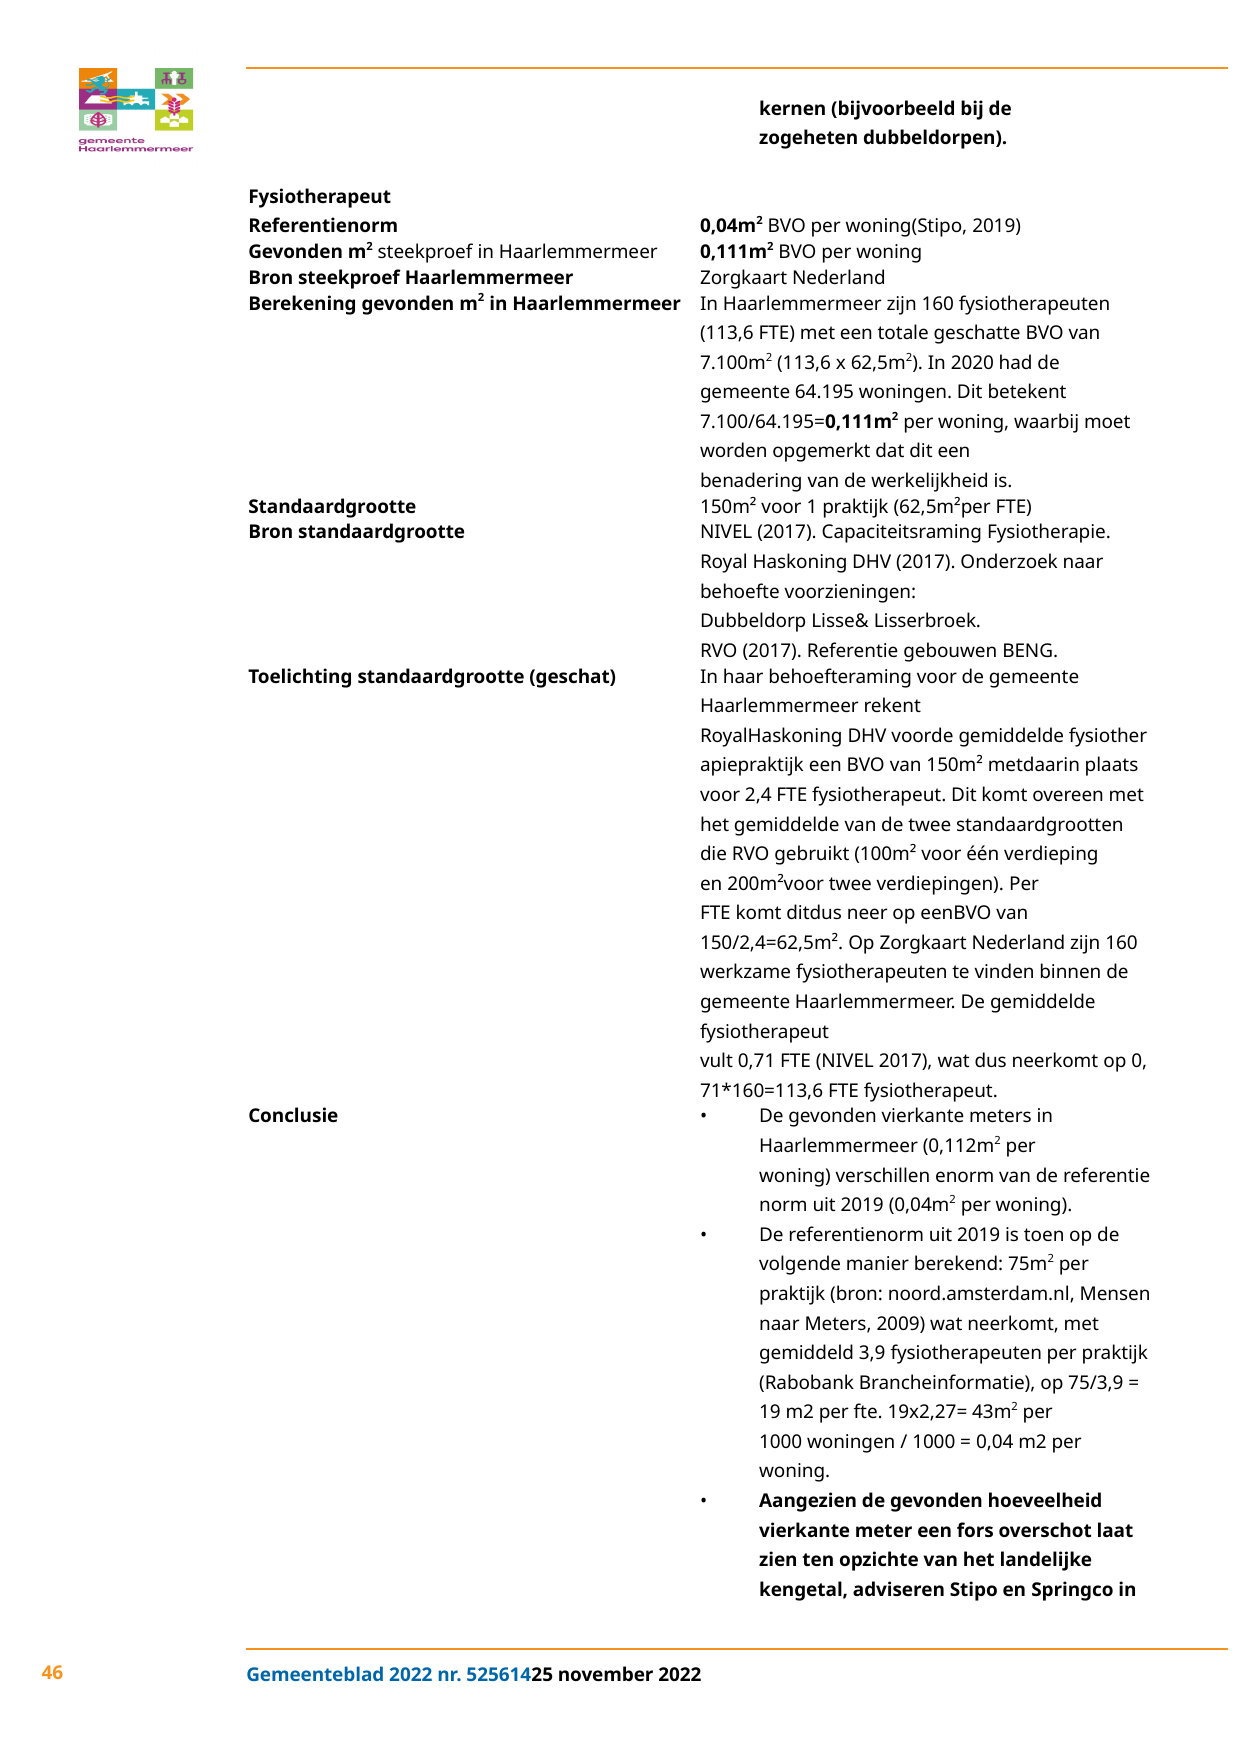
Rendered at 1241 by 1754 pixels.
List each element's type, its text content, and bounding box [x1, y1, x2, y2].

table_cell De gevonden vierkante meters in Haarlemmermeer (0,112m2 per woning) verschillen enorm van de referentienorm uit 2019 (0,04m2 per woning). De referentienorm uit 2019 is toen op de volgende manier berekend: 75m2 per praktijk (bron: noord.amsterdam.nl, Mensen naar Meters, 2009) wat neerkomt, met gemiddeld 3,9 fysiotherapeuten per praktijk (Rabobank Brancheinformatie), op 75/3,9 = 19 m2 per fte. 19x2,27= 43m2 per 1000 woningen / 1000 = 0,04 m2 per woning. Aangezien de gevonden hoeveelheid vierkante meter een fors overschot laat zien ten opzichte van het landelijke kengetal, adviseren Stipo en Springco in [700, 1103, 1152, 1602]
table_cell Bron standaardgrootte [248, 519, 700, 663]
table_cell Standaardgrootte [248, 493, 700, 519]
table_cell Bron steekproef Haarlemmermeer [248, 264, 700, 290]
picture [41, 47, 231, 172]
table_cell Toelichting standaardgrootte (geschat) [248, 663, 700, 1103]
table_cell 150m² voor 1 praktijk (62,5m²per FTE) [700, 493, 1152, 519]
table_cell Gevonden m2 steekproef in Haarlemmermeer [248, 238, 700, 264]
table_header Referentienorm [248, 213, 700, 238]
table_cell [248, 95, 700, 150]
table_cell In Haarlemmermeer zijn 160 fysiotherapeuten (113,6 FTE) met een totale geschatte BVO van 7.100m2 (113,6 x 62,5m2). In 2020 had de gemeente 64.195 woningen. Dit betekent 7.100/64.195=0,111m2 per woning, waarbij moet worden opgemerkt dat dit een benadering van de werkelijkheid is. [700, 290, 1152, 493]
text Fysiotherapeut [248, 183, 1152, 209]
table_cell Zorgkaart Nederland [700, 264, 1152, 290]
table_cell Berekening gevonden m2 in Haarlemmermeer [248, 290, 700, 493]
table_header 0,04m2 BVO per woning(Stipo, 2019) [700, 213, 1152, 238]
table_cell In haar behoefteraming voor de gemeente Haarlemmermeer rekent RoyalHaskoning DHV voorde gemiddelde fysiotherapiepraktijk een BVO van 150m² metdaarin plaats voor 2,4 FTE fysiotherapeut. Dit komt overeen met het gemiddelde van de twee standaardgrootten die RVO gebruikt (100m² voor één verdieping en 200m²voor twee verdiepingen). Per FTE komt ditdus neer op eenBVO van 150/2,4=62,5m². Op Zorgkaart Nederland zijn 160 werkzame fysiotherapeuten te vinden binnen de gemeente Haarlemmermeer. De gemiddelde fysiotherapeut vult 0,71 FTE (NIVEL 2017), wat dus neerkomt op 0,71*160=113,6 FTE fysiotherapeut. [700, 663, 1152, 1103]
table_cell 0,111m2 BVO per woning [700, 238, 1152, 264]
table_cell NIVEL (2017). Capaciteitsraming Fysiotherapie. Royal Haskoning DHV (2017). Onderzoek naar behoefte voorzieningen: Dubbeldorp Lisse& Lisserbroek. RVO (2017). Referentie gebouwen BENG. [700, 519, 1152, 663]
table_cell kernen (bijvoorbeeld bij de zogeheten dubbeldorpen). [700, 95, 1152, 150]
table_cell Conclusie [248, 1103, 700, 1602]
